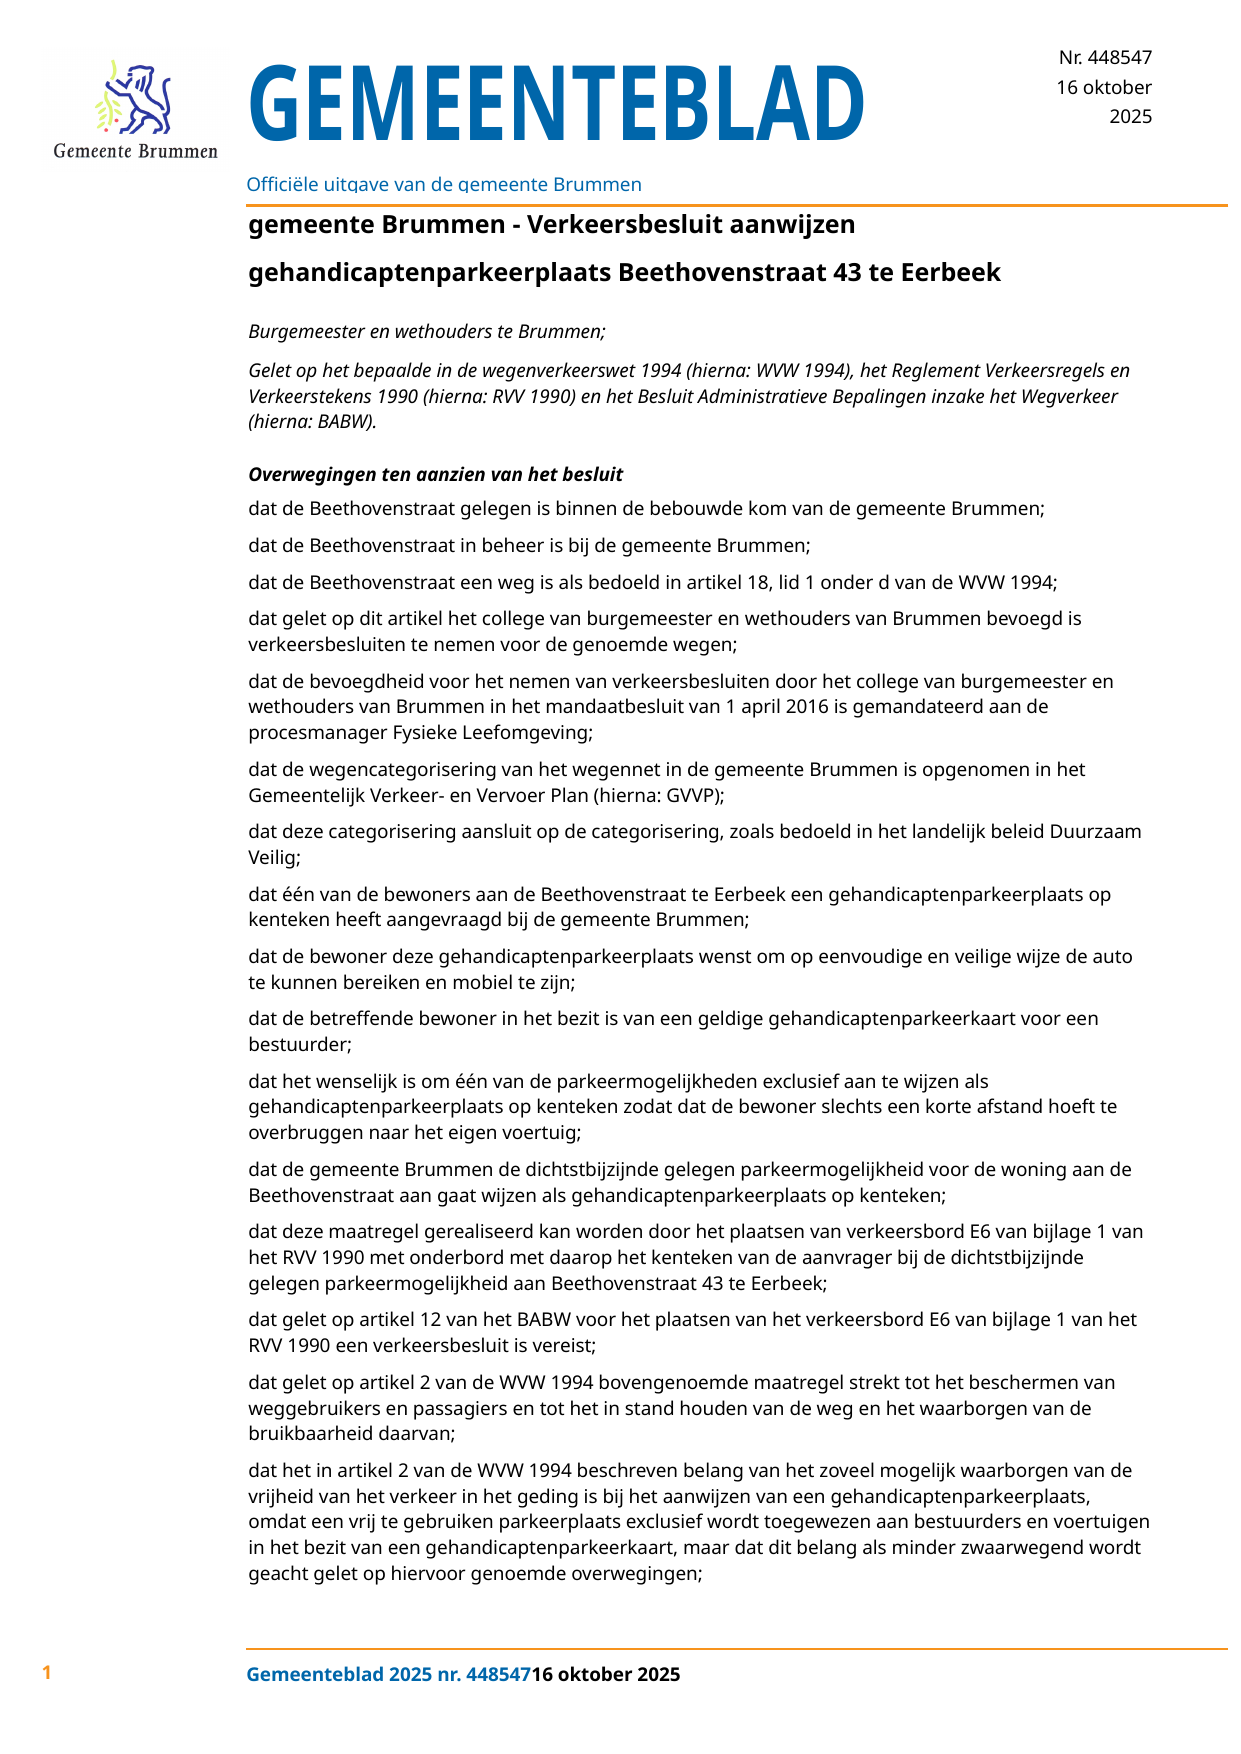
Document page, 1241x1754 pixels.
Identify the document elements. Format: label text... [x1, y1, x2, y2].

text dat gelet op artikel 2 van de WVW 1994 bovengenoemde maatregel strekt tot het beschermen van weggebruikers en passagiers en tot het in stand houden van de weg en het waarborgen van de bruikbaarheid daarvan; [248, 1369, 1152, 1446]
text Gelet op het bepaalde in de wegenverkeerswet 1994 (hierna: WVW 1994), het Reglement Verkeersregels en Verkeerstekens 1990 (hierna: RVV 1990) en het Besluit Administratieve Bepalingen inzake het Wegverkeer (hierna: BABW). [248, 357, 1152, 434]
text dat de wegencategorisering van het wegennet in de gemeente Brummen is opgenomen in het Gemeentelijk Verkeer- en Vervoer Plan (hierna: GVVP); [248, 756, 1152, 807]
text dat gelet op artikel 12 van het BABW voor het plaatsen van het verkeersbord E6 van bijlage 1 van het RVV 1990 een verkeersbesluit is vereist; [248, 1307, 1152, 1358]
text dat de bewoner deze gehandicaptenparkeerplaats wenst om op eenvoudige en veilige wijze de auto te kunnen bereiken en mobiel te zijn; [248, 943, 1152, 995]
text dat het in artikel 2 van de WVW 1994 beschreven belang van het zoveel mogelijk waarborgen van de vrijheid van het verkeer in het geding is bij het aanwijzen van een gehandicaptenparkeerplaats, omdat een vrij te gebruiken parkeerplaats exclusief wordt toegewezen aan bestuurders en voertuigen in het bezit van een gehandicaptenparkeerkaart, maar dat dit belang als minder zwaarwegend wordt geacht gelet op hiervoor genoemde overwegingen; [248, 1457, 1152, 1586]
text dat de Beethovenstraat een weg is als bedoeld in artikel 18, lid 1 onder d van de WVW 1994; [248, 569, 1152, 594]
text dat één van de bewoners aan de Beethovenstraat te Eerbeek een gehandicaptenparkeerplaats op kenteken heeft aangevraagd bij de gemeente Brummen; [248, 881, 1152, 932]
text gemeente Brummen - Verkeersbesluit aanwijzen gehandicaptenparkeerplaats Beethovenstraat 43 te Eerbeek [248, 207, 1152, 288]
text dat de bevoegdheid voor het nemen van verkeersbesluiten door het college van burgemeester en wethouders van Brummen in het mandaatbesluit van 1 april 2016 is gemandateerd aan de procesmanager Fysieke Leefomgeving; [248, 668, 1152, 745]
text dat deze maatregel gerealiseerd kan worden door het plaatsen van verkeersbord E6 van bijlage 1 van het RVV 1990 met onderbord met daarop het kenteken van de aanvrager bij de dichtstbijzijnde gelegen parkeermogelijkheid aan Beethovenstraat 43 te Eerbeek; [248, 1218, 1152, 1296]
text dat gelet op dit artikel het college van burgemeester en wethouders van Brummen bevoegd is verkeersbesluiten te nemen voor de genoemde wegen; [248, 606, 1152, 657]
text dat de betreffende bewoner in het bezit is van een geldige gehandicaptenparkeerkaart voor een bestuurder; [248, 1006, 1152, 1057]
picture [41, 47, 231, 172]
text Overwegingen ten aanzien van het besluit [248, 461, 1152, 487]
text dat de Beethovenstraat gelegen is binnen de bebouwde kom van de gemeente Brummen; [248, 496, 1152, 521]
text dat de Beethovenstraat in beheer is bij de gemeente Brummen; [248, 532, 1152, 558]
text Burgemeester en wethouders te Brummen; [248, 318, 1152, 344]
text dat de gemeente Brummen de dichtstbijzijnde gelegen parkeermogelijkheid voor de woning aan de Beethovenstraat aan gaat wijzen als gehandicaptenparkeerplaats op kenteken; [248, 1156, 1152, 1208]
text dat het wenselijk is om één van de parkeermogelijkheden exclusief aan te wijzen als gehandicaptenparkeerplaats op kenteken zodat dat de bewoner slechts een korte afstand hoeft te overbruggen naar het eigen voertuig; [248, 1068, 1152, 1145]
text dat deze categorisering aansluit op de categorisering, zoals bedoeld in het landelijk beleid Duurzaam Veilig; [248, 818, 1152, 870]
